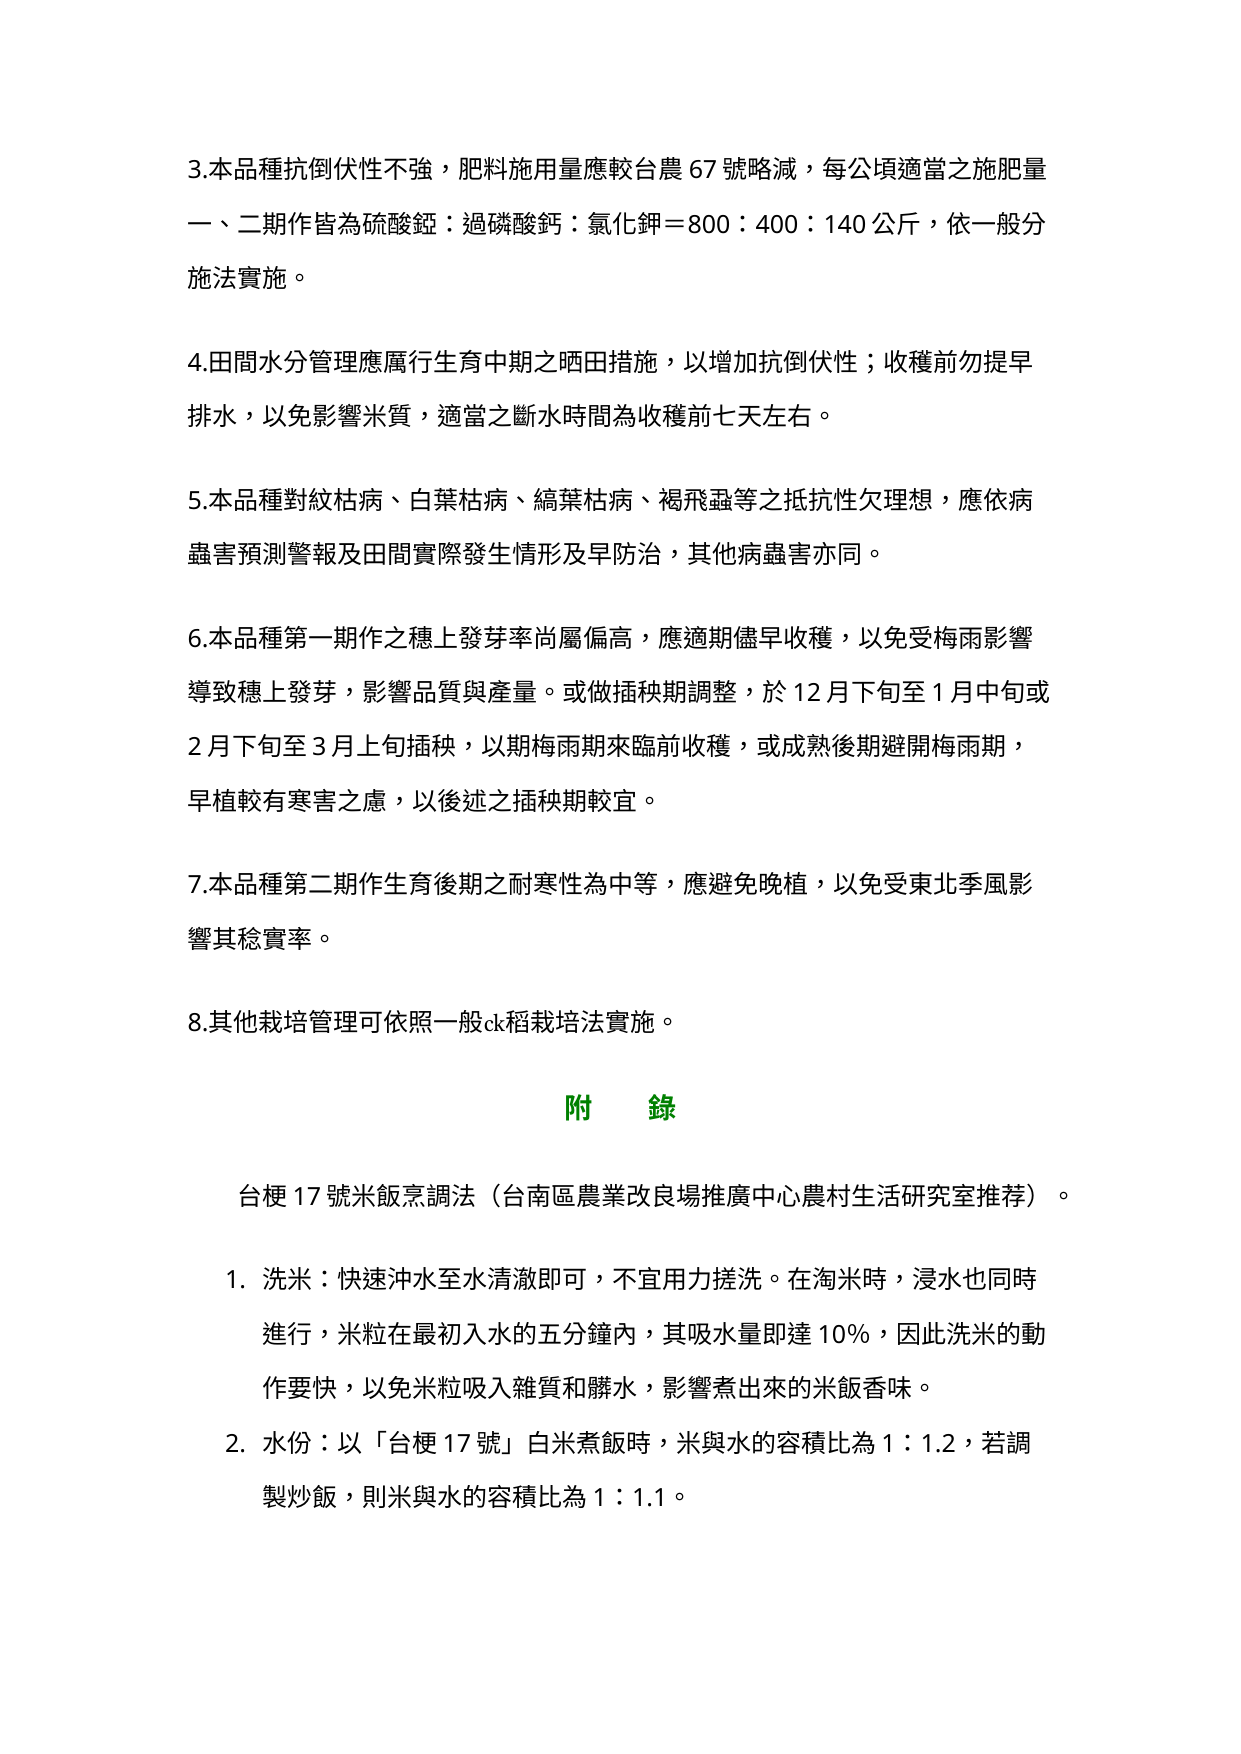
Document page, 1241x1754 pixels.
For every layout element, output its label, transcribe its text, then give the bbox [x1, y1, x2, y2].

text 5.本品種對紋枯病、白葉枯病、縞葉枯病、褐飛蝨等之抵抗性欠理想，應依病蟲害預測警報及田間實際發生情形及早防治，其他病蟲害亦同。 [187, 480, 1053, 571]
text 附 錄 [187, 1086, 1053, 1127]
text 台梗17號米飯烹調法（台南區農業改良場推廣中心農村生活研究室推荐）。 [187, 1176, 1053, 1213]
list 洗米：快速沖水至水清澈即可，不宜用力搓洗。在淘米時，浸水也同時進行，米粒在最初入水的五分鐘內，其吸水量即達10％，因此洗米的動作要快，以免米粒吸入雜質和髒水，影響煮出來的米飯香味。 [225, 1260, 1053, 1405]
text 6.本品種第一期作之穗上發芽率尚屬偏高，應適期儘早收穫，以免受梅雨影響導致穗上發芽，影響品質與產量。或做插秧期調整，於12月下旬至1月中旬或2月下旬至3月上旬插秧，以期梅雨期來臨前收穫，或成熟後期避開梅雨期，早植較有寒害之慮，以後述之插秧期較宜。 [187, 618, 1053, 817]
list 水份：以「台梗17號」白米煮飯時，米與水的容積比為1：1.2，若調製炒飯，則米與水的容積比為1：1.1。 [225, 1423, 1053, 1514]
text 4.田間水分管理應厲行生育中期之晒田措施，以增加抗倒伏性；收穫前勿提早排水，以免影響米質，適當之斷水時間為收穫前七天左右。 [187, 342, 1053, 433]
text 3.本品種抗倒伏性不強，肥料施用量應較台農67號略減，每公頃適當之施肥量一、二期作皆為硫酸錏：過磷酸鈣：氯化鉀＝800：400：140公斤，依一般分施法實施。 [187, 150, 1053, 295]
text 8.其他栽培管理可依照一般稻栽培法實施。 [187, 1003, 1053, 1039]
text 7.本品種第二期作生育後期之耐寒性為中等，應避免晚植，以免受東北季風影響其稔實率。 [187, 865, 1053, 955]
